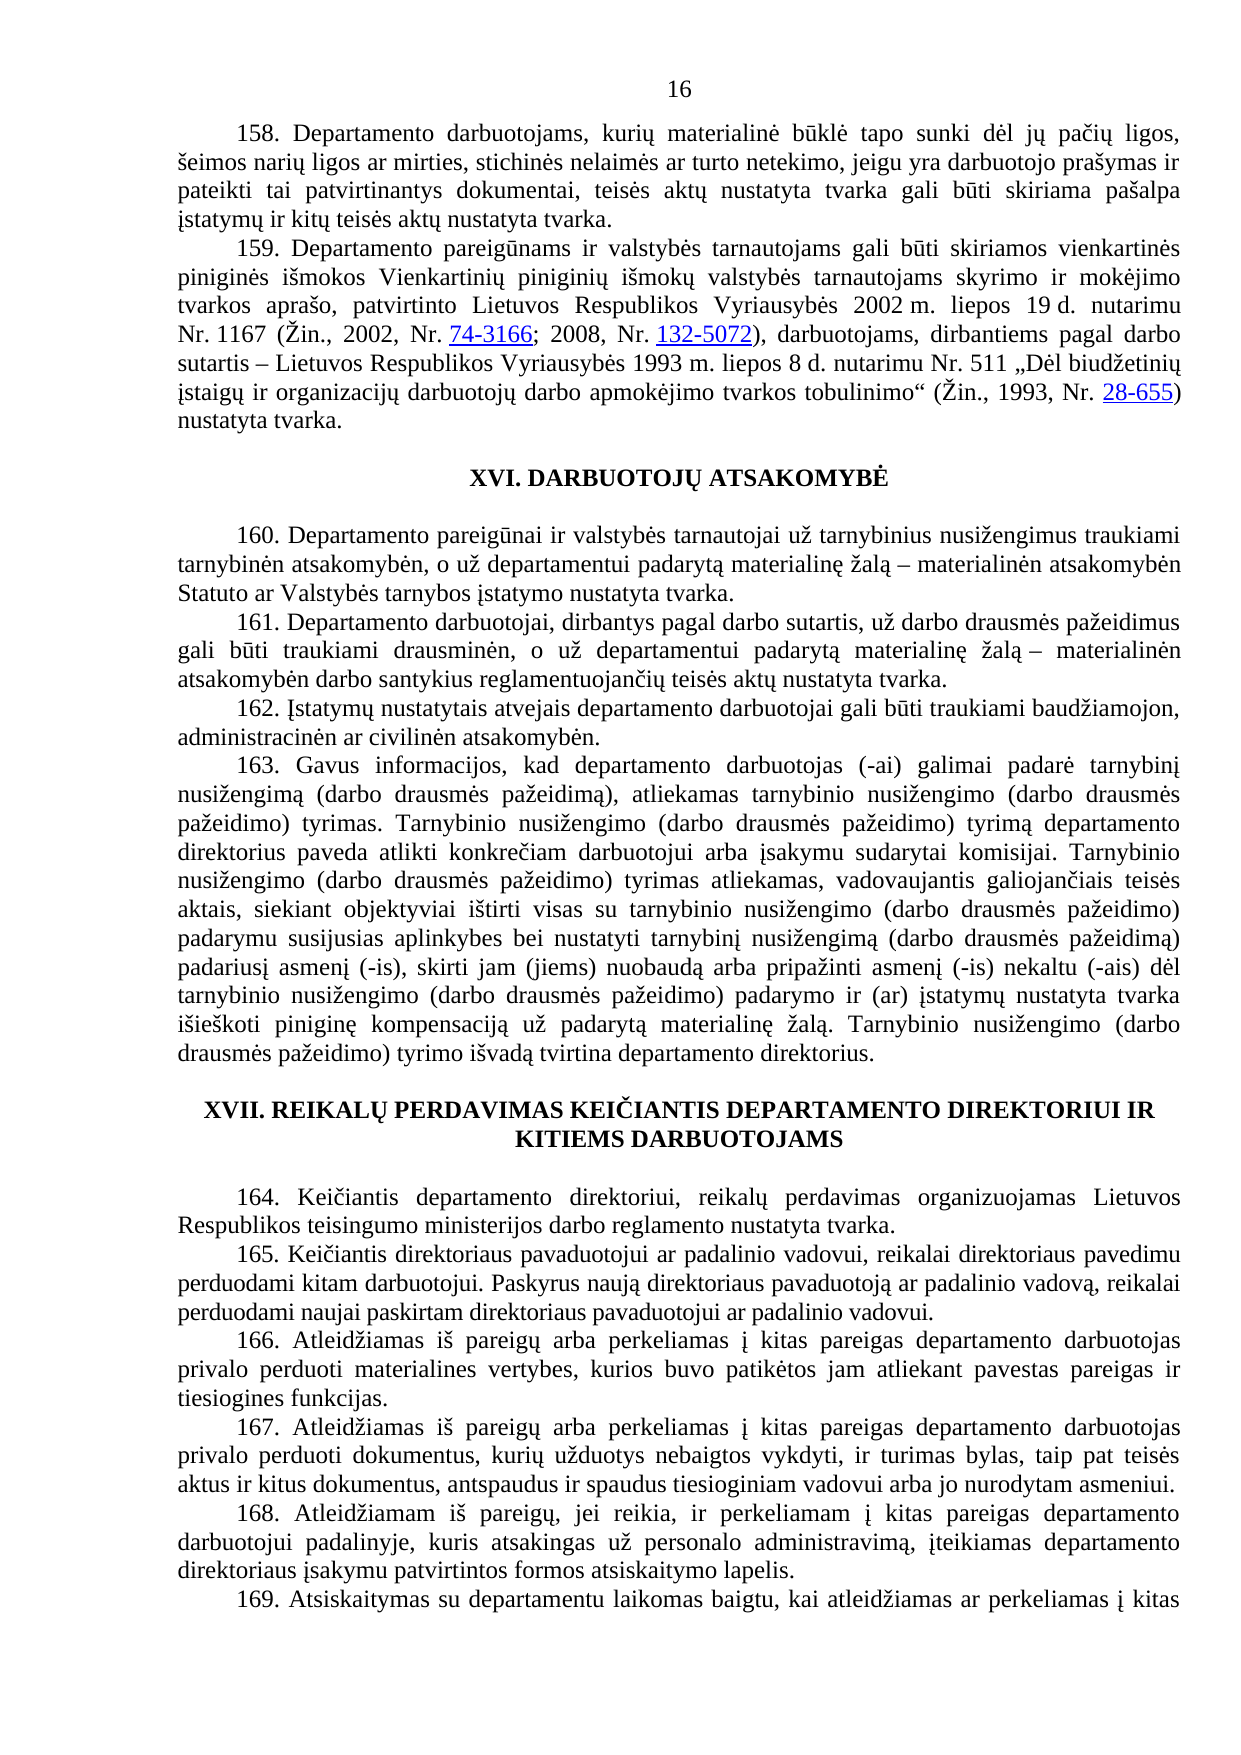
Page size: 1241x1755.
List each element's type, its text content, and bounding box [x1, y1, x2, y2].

text 165. Keičiantis direktoriaus pavaduotojui ar padalinio vadovui, reikalai direktoriaus pavedimu perduodami kitam darbuotojui. Paskyrus naują direktoriaus pavaduotoją ar padalinio vadovą, reikalai perduodami naujai paskirtam direktoriaus pavaduotojui ar padalinio vadovui. [177, 1239, 1181, 1326]
text 168. Atleidžiamam iš pareigų, jei reikia, ir perkeliamam į kitas pareigas departamento darbuotojui padalinyje, kuris atsakingas už personalo administravimą, įteikiamas departamento direktoriaus įsakymu patvirtintos formos atsiskaitymo lapelis. [177, 1498, 1181, 1584]
text 169. Atsiskaitymas su departamentu laikomas baigtu, kai atleidžiamas ar perkeliamas į kitas [177, 1584, 1181, 1613]
text 160. Departamento pareigūnai ir valstybės tarnautojai už tarnybinius nusižengimus traukiami tarnybinėn atsakomybėn, o už departamentui padarytą materialinę žalą – materialinėn atsakomybėn Statuto ar Valstybės tarnybos įstatymo nustatyta tvarka. [177, 521, 1181, 607]
text XVI. DARBUOTOJŲ ATSAKOMYBĖ [177, 463, 1181, 492]
text 158. Departamento darbuotojams, kurių materialinė būklė tapo sunki dėl jų pačių ligos, šeimos narių ligos ar mirties, stichinės nelaimės ar turto netekimo, jeigu yra darbuotojo prašymas ir pateikti tai patvirtinantys dokumentai, teisės aktų nustatyta tvarka gali būti skiriama pašalpa įstatymų ir kitų teisės aktų nustatyta tvarka. [177, 118, 1181, 233]
text 161. Departamento darbuotojai, dirbantys pagal darbo sutartis, už darbo drausmės pažeidimus gali būti traukiami drausminėn, o už departamentui padarytą materialinę žalą – materialinėn atsakomybėn darbo santykius reglamentuojančių teisės aktų nustatyta tvarka. [177, 607, 1181, 693]
text 166. Atleidžiamas iš pareigų arba perkeliamas į kitas pareigas departamento darbuotojas privalo perduoti materialines vertybes, kurios buvo patikėtos jam atliekant pavestas pareigas ir tiesiogines funkcijas. [177, 1326, 1181, 1412]
text 159. Departamento pareigūnams ir valstybės tarnautojams gali būti skiriamos vienkartinės piniginės išmokos Vienkartinių piniginių išmokų valstybės tarnautojams skyrimo ir mokėjimo tvarkos aprašo, patvirtinto Lietuvos Respublikos Vyriausybės 2002 m. liepos 19 d. nutarimu Nr. 1167 (Žin., 2002, Nr. 74-3166; 2008, Nr. 132-5072), darbuotojams, dirbantiems pagal darbo sutartis – Lietuvos Respublikos Vyriausybės 1993 m. liepos 8 d. nutarimu Nr. 511 „Dėl biudžetinių įstaigų ir organizacijų darbuotojų darbo apmokėjimo tvarkos tobulinimo“ (Žin., 1993, Nr. 28-655) nustatyta tvarka. [177, 233, 1181, 434]
text 164. Keičiantis departamento direktoriui, reikalų perdavimas organizuojamas Lietuvos Respublikos teisingumo ministerijos darbo reglamento nustatyta tvarka. [177, 1182, 1181, 1239]
text XVII. REIKALŲ perdavimas KEIČIANTIS DEPARTAMENTO DIREKTORIUI IR KITIEMS DARBUOTOJAMS [177, 1096, 1181, 1153]
text 162. Įstatymų nustatytais atvejais departamento darbuotojai gali būti traukiami baudžiamojon, administracinėn ar civilinėn atsakomybėn. [177, 693, 1181, 751]
text 163. Gavus informacijos, kad departamento darbuotojas (-ai) galimai padarė tarnybinį nusižengimą (darbo drausmės pažeidimą), atliekamas tarnybinio nusižengimo (darbo drausmės pažeidimo) tyrimas. Tarnybinio nusižengimo (darbo drausmės pažeidimo) tyrimą departamento direktorius paveda atlikti konkrečiam darbuotojui arba įsakymu sudarytai komisijai. Tarnybinio nusižengimo (darbo drausmės pažeidimo) tyrimas atliekamas, vadovaujantis galiojančiais teisės aktais, siekiant objektyviai ištirti visas su tarnybinio nusižengimo (darbo drausmės pažeidimo) padarymu susijusias aplinkybes bei nustatyti tarnybinį nusižengimą (darbo drausmės pažeidimą) padariusį asmenį (-is), skirti jam (jiems) nuobaudą arba pripažinti asmenį (-is) nekaltu (-ais) dėl tarnybinio nusižengimo (darbo drausmės pažeidimo) padarymo ir (ar) įstatymų nustatyta tvarka išieškoti piniginę kompensaciją už padarytą materialinę žalą. Tarnybinio nusižengimo (darbo drausmės pažeidimo) tyrimo išvadą tvirtina departamento direktorius. [177, 751, 1181, 1067]
text 167. Atleidžiamas iš pareigų arba perkeliamas į kitas pareigas departamento darbuotojas privalo perduoti dokumentus, kurių užduotys nebaigtos vykdyti, ir turimas bylas, taip pat teisės aktus ir kitus dokumentus, antspaudus ir spaudus tiesioginiam vadovui arba jo nurodytam asmeniui. [177, 1412, 1181, 1498]
